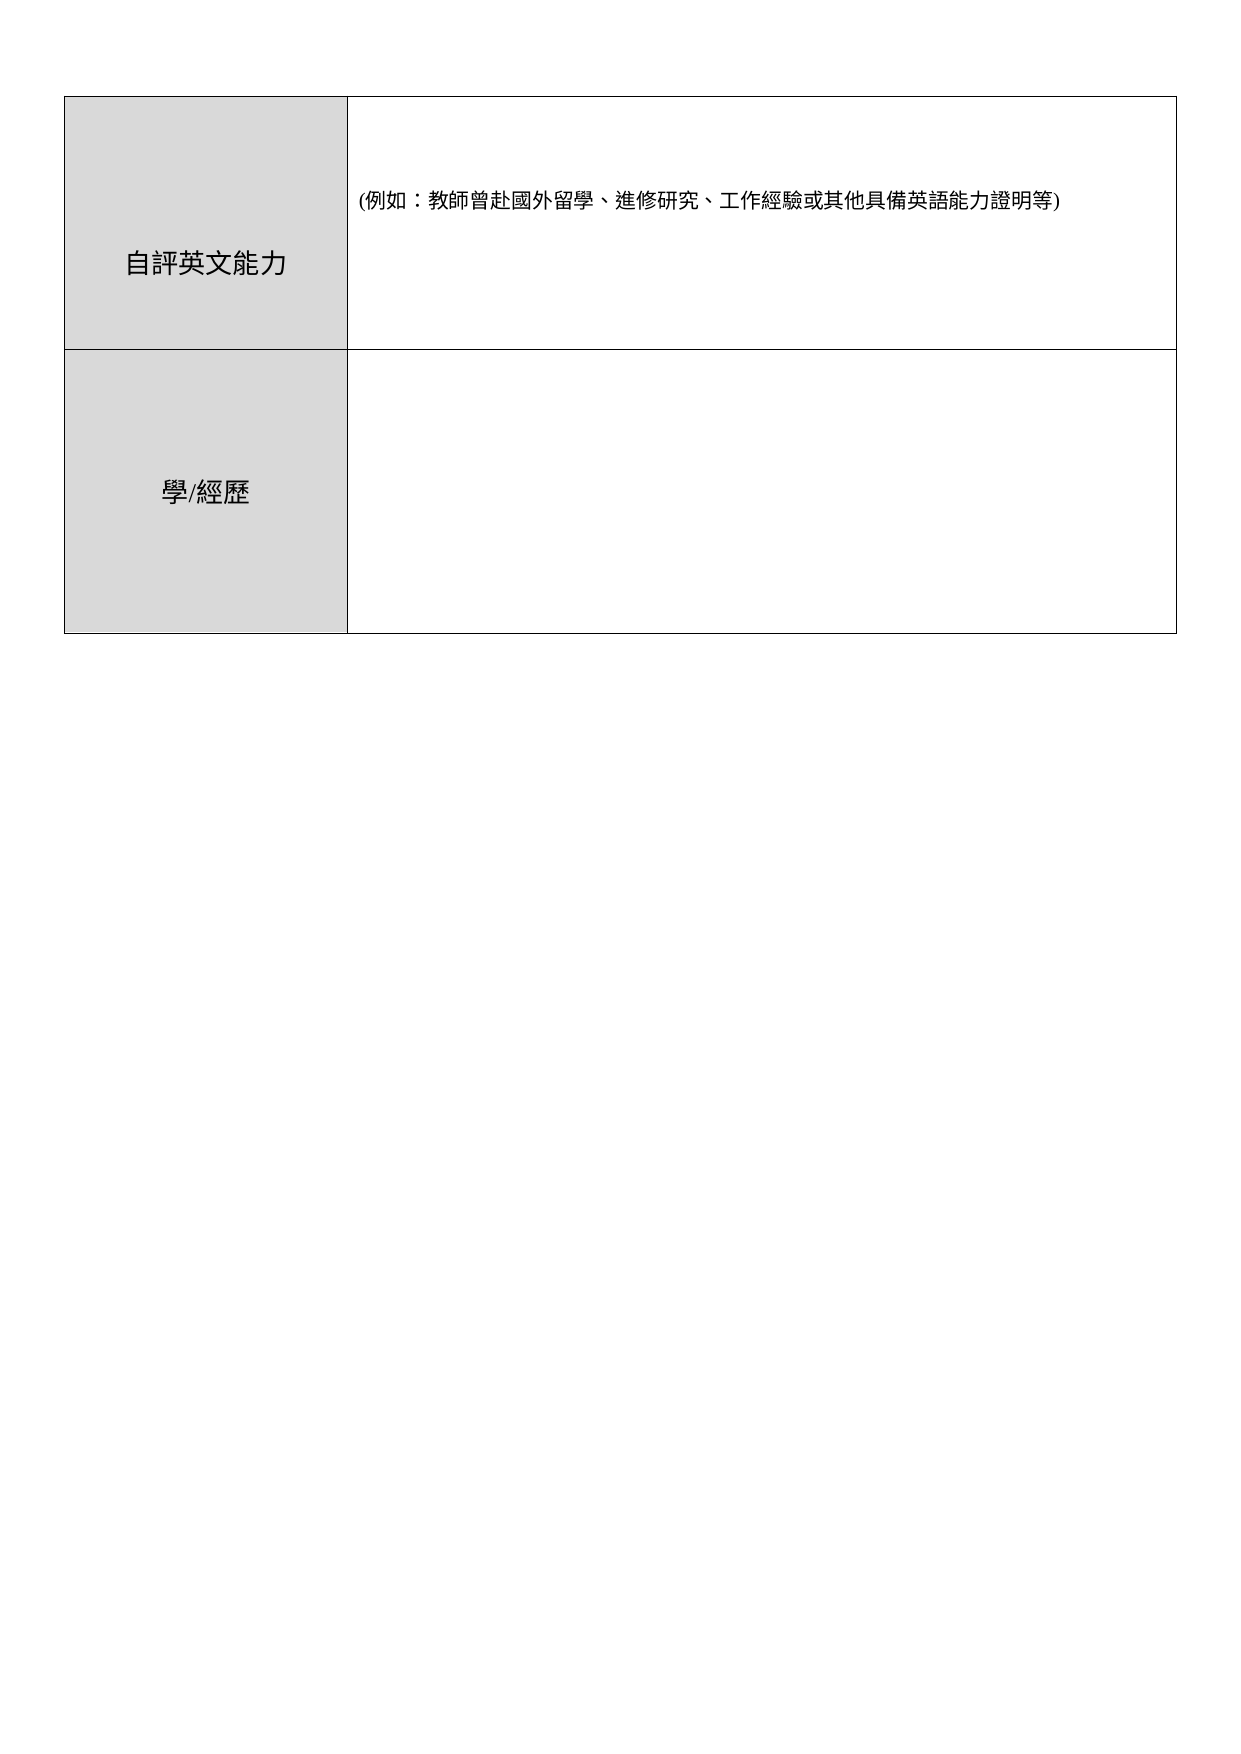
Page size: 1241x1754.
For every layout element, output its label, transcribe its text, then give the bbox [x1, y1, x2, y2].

table_cell (例如：教師曾赴國外留學、進修研究、工作經驗或其他具備英語能力證明等) [348, 97, 1176, 349]
table_cell 自評英文能力 [65, 97, 347, 349]
table_cell [348, 350, 1176, 632]
table_cell 學/經歷 [65, 350, 347, 632]
